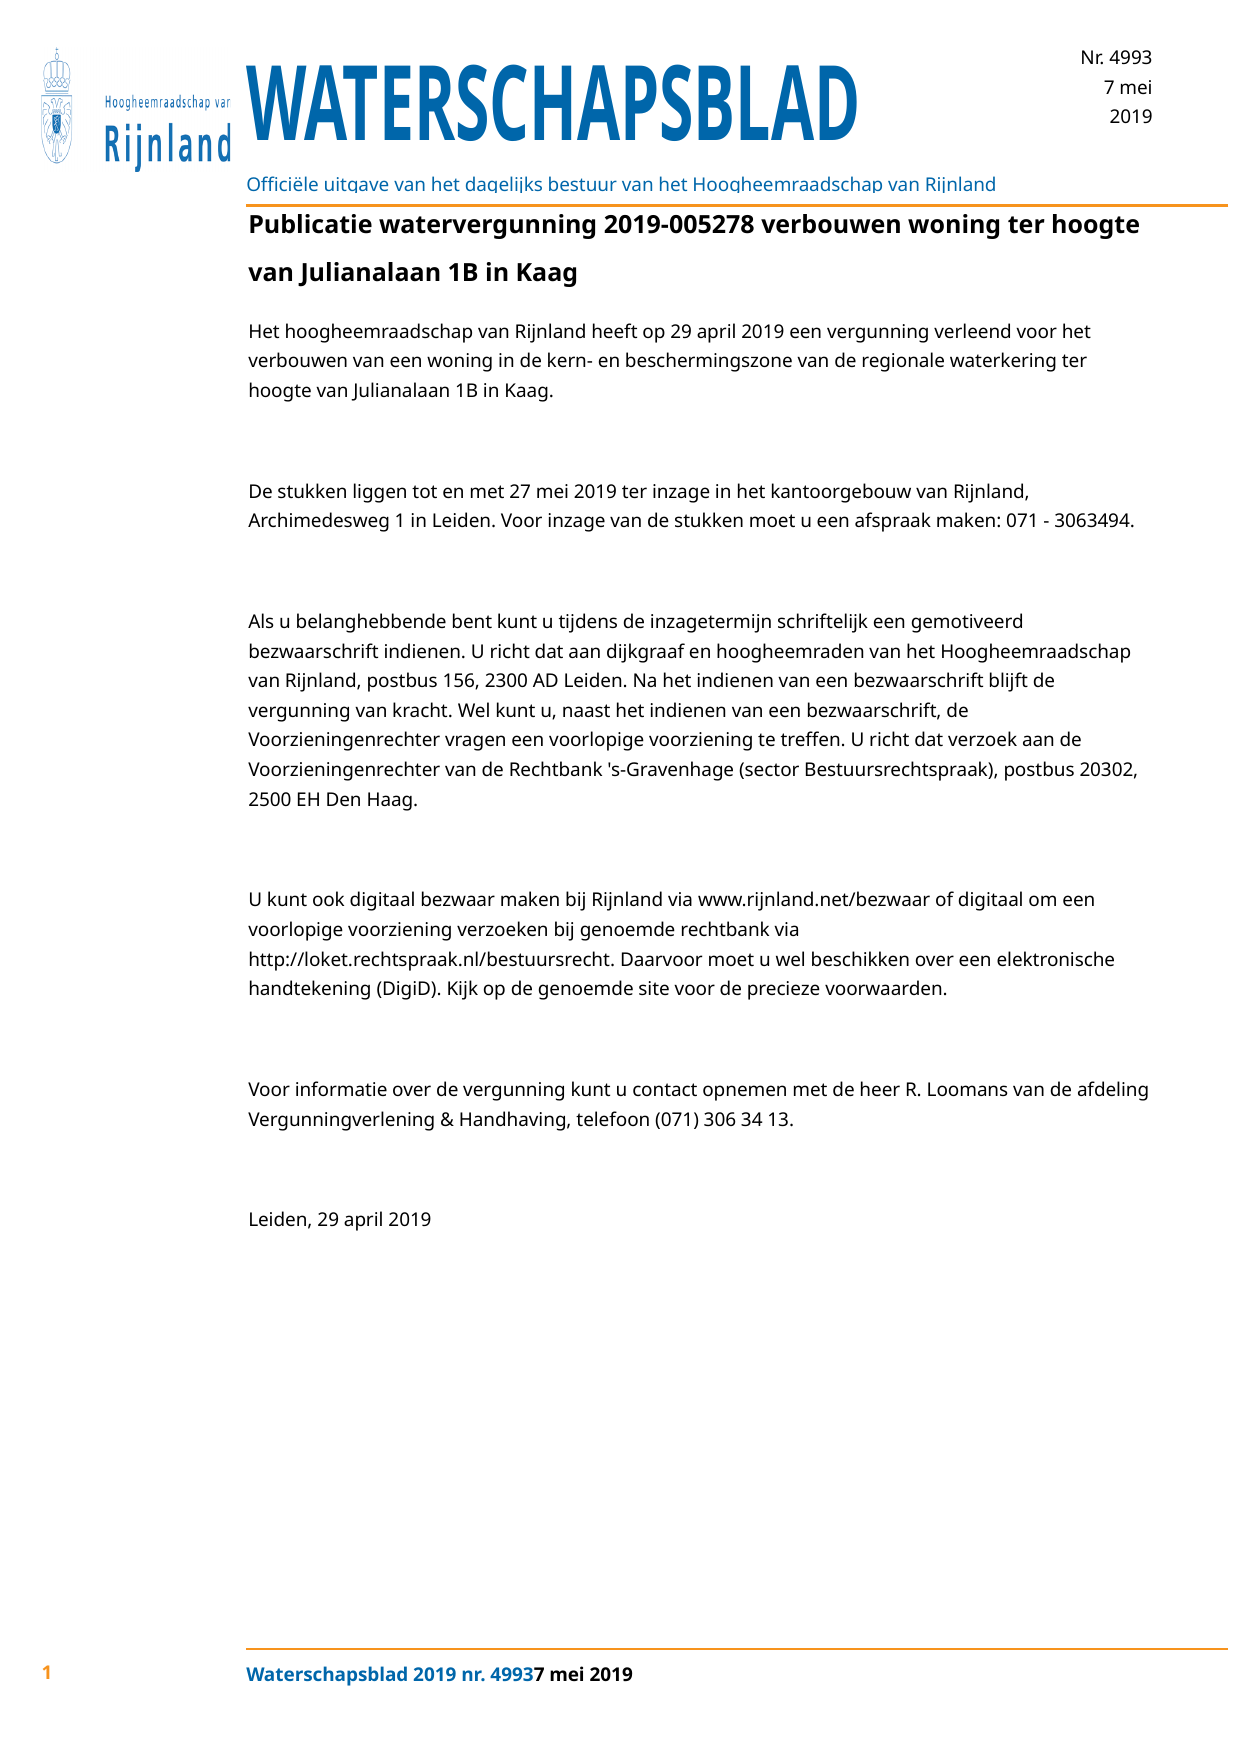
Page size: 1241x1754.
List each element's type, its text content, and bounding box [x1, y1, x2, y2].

text Het hoogheemraadschap van Rijnland heeft op 29 april 2019 een vergunning verleend voor het verbouwen van een woning in de kern- en beschermingszone van de regionale waterkering ter hoogte van Julianalaan 1B in Kaag. [248, 318, 1152, 403]
text De stukken liggen tot en met 27 mei 2019 ter inzage in het kantoorgebouw van Rijnland, Archimedesweg 1 in Leiden. Voor inzage van de stukken moet u een afspraak maken: 071 - 3063494. [248, 478, 1152, 533]
text U kunt ook digitaal bezwaar maken bij Rijnland via www.rijnland.net/bezwaar of digitaal om een voorlopige voorziening verzoeken bij genoemde rechtbank via http://loket.rechtspraak.nl/bestuursrecht. Daarvoor moet u wel beschikken over een elektronische handtekening (DigiD). Kijk op de genoemde site voor de precieze voorwaarden. [248, 887, 1152, 1001]
text Leiden, 29 april 2019 [248, 1207, 1152, 1232]
text Als u belanghebbende bent kunt u tijdens de inzagetermijn schriftelijk een gemotiveerd bezwaarschrift indienen. U richt dat aan dijkgraaf en hoogheemraden van het Hoogheemraadschap van Rijnland, postbus 156, 2300 AD Leiden. Na het indienen van een bezwaarschrift blijft de vergunning van kracht. Wel kunt u, naast het indienen van een bezwaarschrift, de Voorzieningenrechter vragen een voorlopige voorziening te treffen. U richt dat verzoek aan de Voorzieningenrechter van de Rechtbank 's-Gravenhage (sector Bestuursrechtspraak), postbus 20302, 2500 EH Den Haag. [248, 608, 1152, 812]
text Voor informatie over de vergunning kunt u contact opnemen met de heer R. Loomans van de afdeling Vergunningverlening & Handhaving, telefoon (071) 306 34 13. [248, 1076, 1152, 1132]
picture [41, 47, 231, 172]
text Publicatie watervergunning 2019-005278 verbouwen woning ter hoogte van Julianalaan 1B in Kaag [248, 207, 1152, 288]
